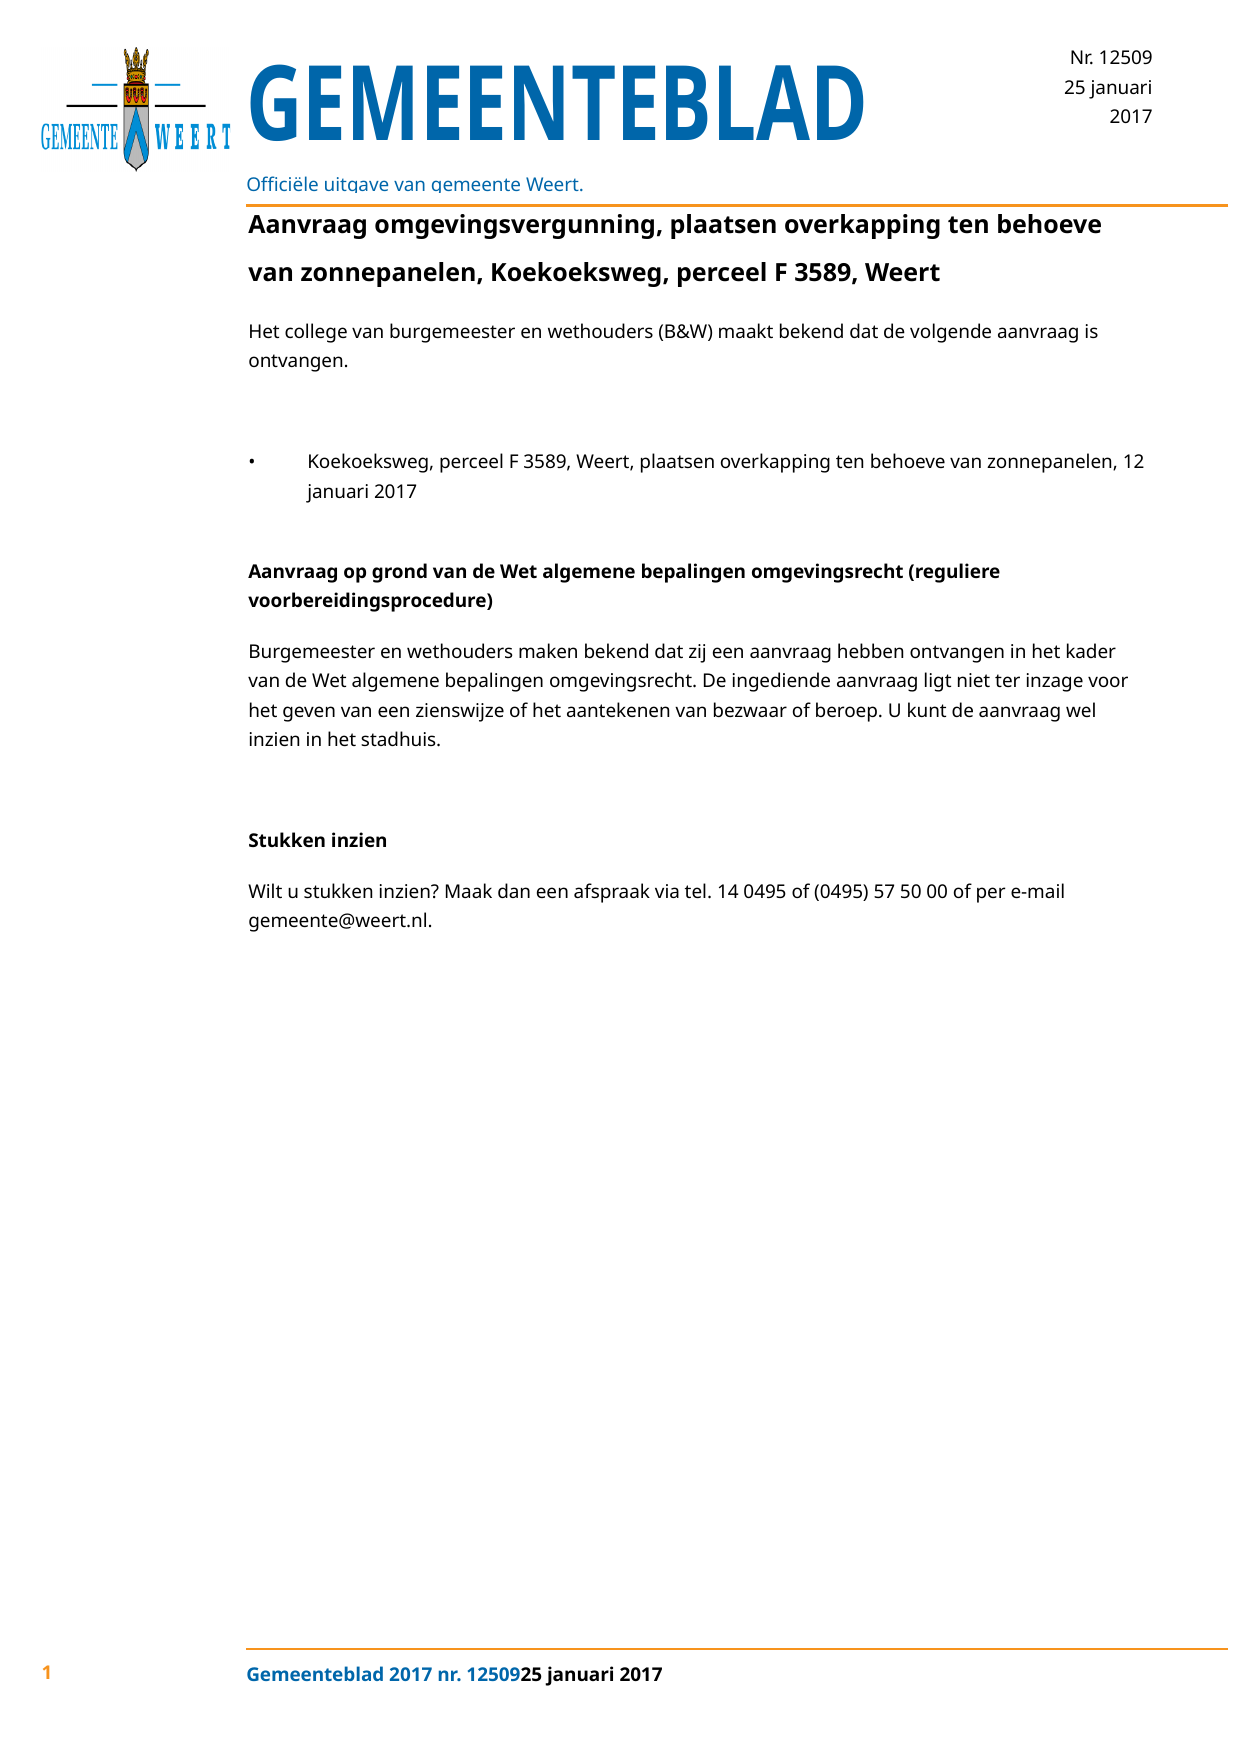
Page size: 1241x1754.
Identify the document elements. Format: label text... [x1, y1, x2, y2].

text Aanvraag op grond van de Wet algemene bepalingen omgevingsrecht (reguliere voorbereidingsprocedure) [248, 558, 1152, 613]
text Het college van burgemeester en wethouders (B&W) maakt bekend dat de volgende aanvraag is ontvangen. [248, 318, 1152, 373]
text Stukken inzien [248, 827, 1152, 853]
text Aanvraag omgevingsvergunning, plaatsen overkapping ten behoeve van zonnepanelen, Koekoeksweg, perceel F 3589, Weert [248, 207, 1152, 288]
text Burgemeester en wethouders maken bekend dat zij een aanvraag hebben ontvangen in het kader van de Wet algemene bepalingen omgevingsrecht. De ingediende aanvraag ligt niet ter inzage voor het geven van een zienswijze of het aantekenen van bezwaar of beroep. U kunt de aanvraag wel inzien in het stadhuis. [248, 638, 1152, 752]
text Wilt u stukken inzien? Maak dan een afspraak via tel. 14 0495 of (0495) 57 50 00 of per e-mail gemeente@weert.nl. [248, 878, 1152, 933]
picture [41, 47, 231, 172]
list Koekoeksweg, perceel F 3589, Weert, plaatsen overkapping ten behoeve van zonnepanelen, 12 januari 2017 [248, 448, 1152, 504]
